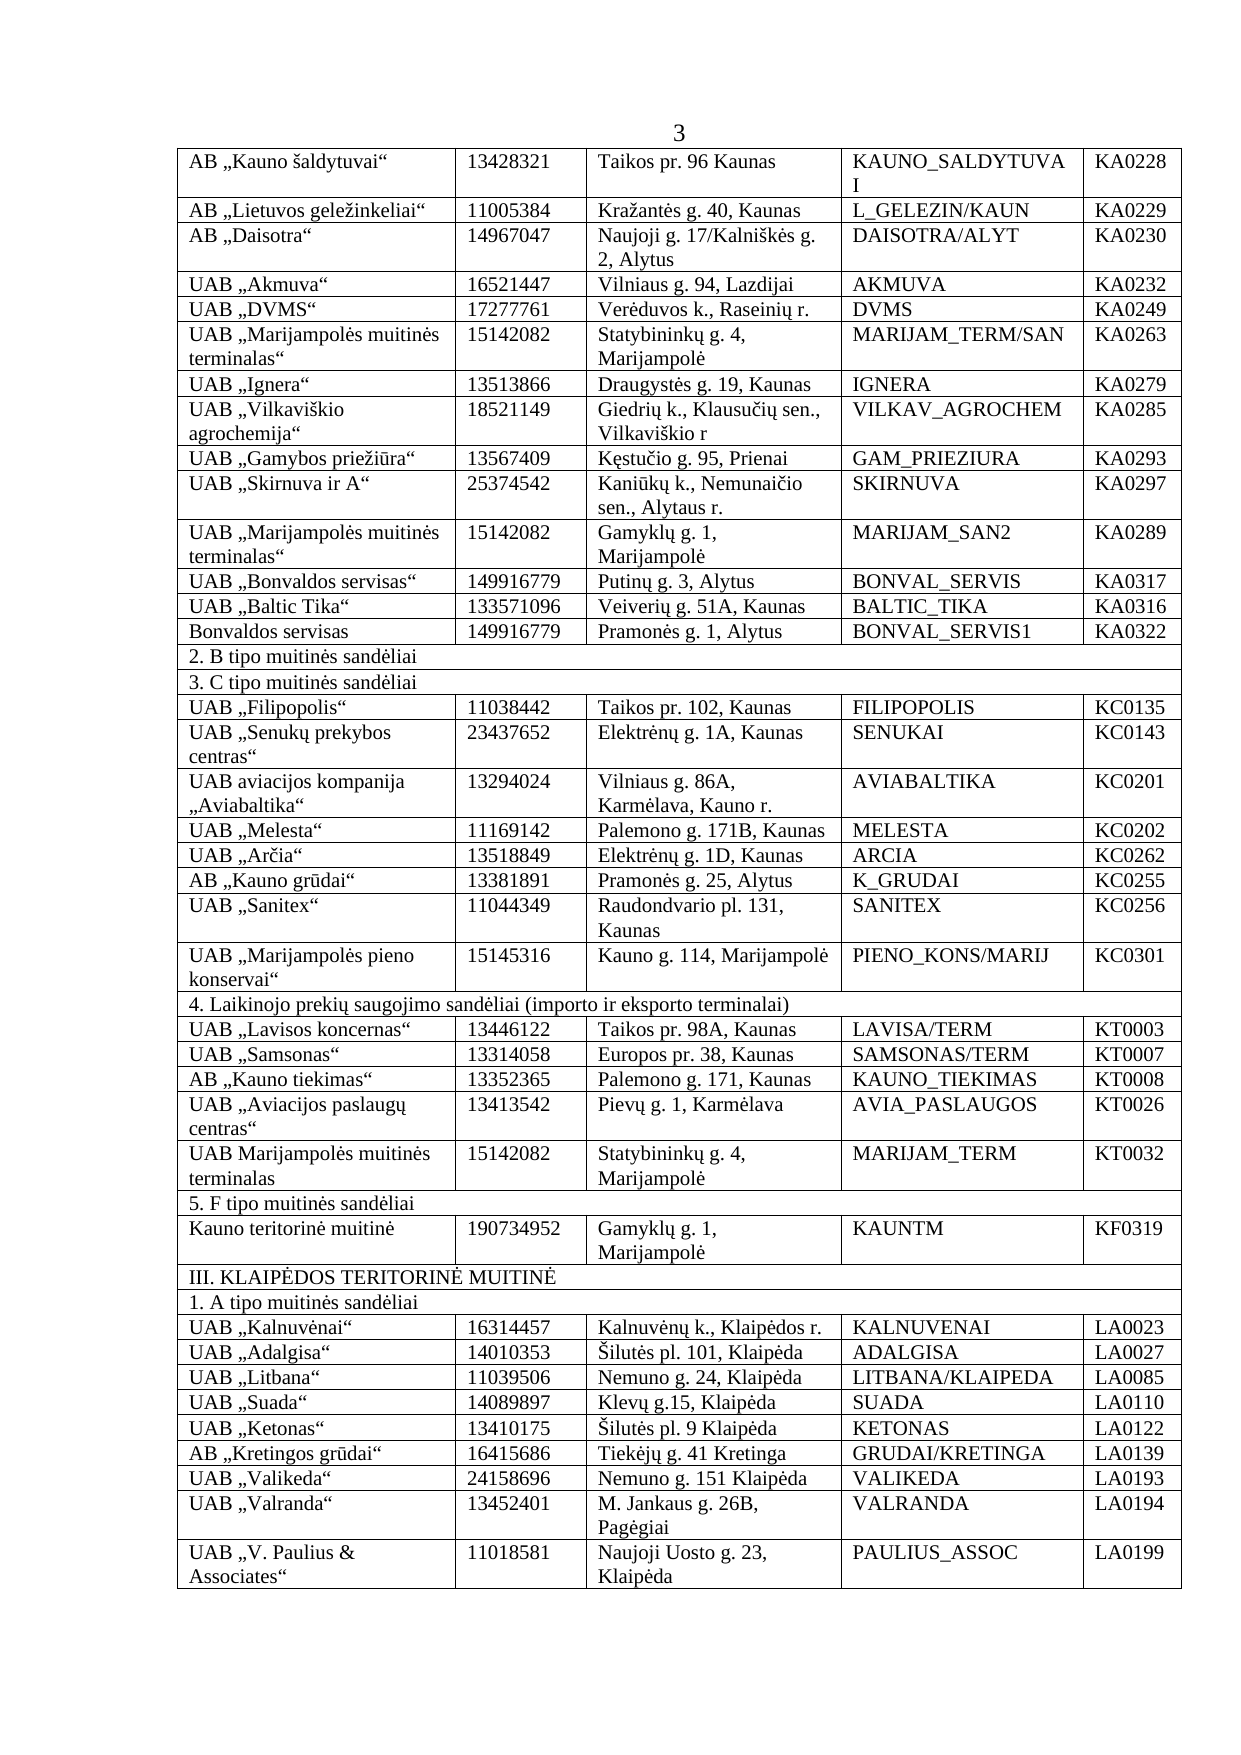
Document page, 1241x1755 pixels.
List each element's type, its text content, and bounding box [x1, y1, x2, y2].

table_cell UAB „DVMS“ [178, 297, 455, 321]
table_cell KA0316 [1084, 594, 1181, 618]
table_cell ARCIA [842, 843, 1083, 867]
table_cell Draugystės g. 19, Kaunas [587, 371, 841, 396]
table_cell M. Jankaus g. 26B, Pagėgiai [587, 1491, 841, 1539]
table_cell 133571096 [456, 594, 586, 618]
table_cell SUADA [842, 1390, 1083, 1414]
table_cell 14967047 [456, 223, 586, 271]
table_cell IGNERA [842, 371, 1083, 396]
table_cell KA0279 [1084, 371, 1181, 396]
table_cell LAVISA/TERM [842, 1017, 1083, 1041]
table_cell UAB „Kalnuvėnai“ [178, 1315, 455, 1339]
table_cell AB „Lietuvos geležinkeliai“ [178, 198, 455, 222]
table_cell LA0023 [1084, 1315, 1181, 1339]
table_cell UAB „Sanitex“ [178, 894, 455, 942]
table_cell Nemuno g. 24, Klaipėda [587, 1365, 841, 1389]
table_cell 4. Laikinojo prekių saugojimo sandėliai (importo ir eksporto terminalai) [178, 992, 1181, 1016]
table_cell UAB „Marijampolės muitinės terminalas“ [178, 520, 455, 568]
table_cell UAB „Adalgisa“ [178, 1340, 455, 1364]
table_cell AVIABALTIKA [842, 769, 1083, 817]
table_cell Kalnuvėnų k., Klaipėdos r. [587, 1315, 841, 1339]
table_cell KT0003 [1084, 1017, 1181, 1041]
table_cell SKIRNUVA [842, 471, 1083, 519]
table_cell UAB „Skirnuva ir A“ [178, 471, 455, 519]
table_cell KA0263 [1084, 322, 1181, 370]
table_cell 18521149 [456, 397, 586, 445]
table_cell UAB „Samsonas“ [178, 1042, 455, 1066]
table_cell Šilutės pl. 9 Klaipėda [587, 1415, 841, 1439]
table_cell LA0139 [1084, 1441, 1181, 1464]
table_cell VILKAV_AGROCHEM [842, 397, 1083, 445]
table_cell UAB „Melesta“ [178, 818, 455, 842]
table_cell 11018581 [456, 1540, 586, 1588]
table_cell KAUNO_SALDYTUVAI [842, 149, 1083, 197]
table_cell UAB „Vilkaviškio agrochemija“ [178, 397, 455, 445]
table_cell Kražantės g. 40, Kaunas [587, 198, 841, 222]
table_cell Europos pr. 38, Kaunas [587, 1042, 841, 1066]
table_cell KC0135 [1084, 695, 1181, 719]
table_cell Statybininkų g. 4, Marijampolė [587, 322, 841, 370]
table_cell 2. B tipo muitinės sandėliai [178, 645, 1181, 668]
table_cell 15142082 [456, 520, 586, 568]
table_cell PAULIUS_ASSOC [842, 1540, 1083, 1588]
table_cell GAM_PRIEZIURA [842, 446, 1083, 470]
table_cell Kauno g. 114, Marijampolė [587, 943, 841, 991]
table_cell MELESTA [842, 818, 1083, 842]
table_cell SANITEX [842, 894, 1083, 942]
table_cell AB „Kretingos grūdai“ [178, 1441, 455, 1464]
table_cell AKMUVA [842, 272, 1083, 296]
table_cell Verėduvos k., Raseinių r. [587, 297, 841, 321]
table_cell Elektrėnų g. 1D, Kaunas [587, 843, 841, 867]
table_cell LA0193 [1084, 1466, 1181, 1490]
table_cell 13518849 [456, 843, 586, 867]
table_cell Tiekėjų g. 41 Kretinga [587, 1441, 841, 1464]
table_cell KETONAS [842, 1415, 1083, 1439]
table_cell Kauno teritorinė muitinė [178, 1216, 455, 1264]
table_cell KC0255 [1084, 868, 1181, 892]
table_cell KA0228 [1084, 149, 1181, 197]
table_cell 13314058 [456, 1042, 586, 1066]
table_cell Taikos pr. 98A, Kaunas [587, 1017, 841, 1041]
table_cell UAB „V. Paulius & Associates“ [178, 1540, 455, 1588]
table_cell UAB „Filipopolis“ [178, 695, 455, 719]
table_cell Taikos pr. 96 Kaunas [587, 149, 841, 197]
table_cell 14010353 [456, 1340, 586, 1364]
table_cell Klevų g.15, Klaipėda [587, 1390, 841, 1414]
table_cell KC0201 [1084, 769, 1181, 817]
table_cell 149916779 [456, 569, 586, 593]
table_cell Palemono g. 171, Kaunas [587, 1067, 841, 1091]
table_cell UAB „Lavisos koncernas“ [178, 1017, 455, 1041]
table_cell 13567409 [456, 446, 586, 470]
table_cell 11044349 [456, 894, 586, 942]
table_cell DAISOTRA/ALYT [842, 223, 1083, 271]
table_cell LA0110 [1084, 1390, 1181, 1414]
table_cell Naujoji g. 17/Kalniškės g. 2, Alytus [587, 223, 841, 271]
table_cell UAB „Ignera“ [178, 371, 455, 396]
table_cell 15145316 [456, 943, 586, 991]
table_cell SENUKAI [842, 720, 1083, 768]
table_cell KC0256 [1084, 894, 1181, 942]
table_cell Naujoji Uosto g. 23, Klaipėda [587, 1540, 841, 1588]
table_cell UAB Marijampolės muitinės terminalas [178, 1141, 455, 1189]
table_cell KT0026 [1084, 1092, 1181, 1140]
table_cell KC0301 [1084, 943, 1181, 991]
table_cell 1. A tipo muitinės sandėliai [178, 1290, 1181, 1314]
table_cell 15142082 [456, 322, 586, 370]
table_cell Statybininkų g. 4, Marijampolė [587, 1141, 841, 1189]
table_cell UAB „Gamybos priežiūra“ [178, 446, 455, 470]
table_cell K_GRUDAI [842, 868, 1083, 892]
table_cell 24158696 [456, 1466, 586, 1490]
table_cell 25374542 [456, 471, 586, 519]
table_cell UAB „Marijampolės pieno konservai“ [178, 943, 455, 991]
table_cell KC0262 [1084, 843, 1181, 867]
table_cell Pramonės g. 25, Alytus [587, 868, 841, 892]
table_cell 5. F tipo muitinės sandėliai [178, 1191, 1181, 1214]
table_cell SAMSONAS/TERM [842, 1042, 1083, 1066]
table_cell KA0285 [1084, 397, 1181, 445]
table_cell VALRANDA [842, 1491, 1083, 1539]
table_cell Šilutės pl. 101, Klaipėda [587, 1340, 841, 1364]
table_cell L_GELEZIN/KAUN [842, 198, 1083, 222]
table_cell UAB „Marijampolės muitinės terminalas“ [178, 322, 455, 370]
table_cell KF0319 [1084, 1216, 1181, 1264]
table_cell Pievų g. 1, Karmėlava [587, 1092, 841, 1140]
table_cell KT0008 [1084, 1067, 1181, 1091]
table_cell 14089897 [456, 1390, 586, 1414]
table_cell 13513866 [456, 371, 586, 396]
table_cell LA0027 [1084, 1340, 1181, 1364]
table_cell AVIA_PASLAUGOS [842, 1092, 1083, 1140]
table_cell Giedrių k., Klausučių sen., Vilkaviškio r [587, 397, 841, 445]
table_cell Taikos pr. 102, Kaunas [587, 695, 841, 719]
table_cell Veiverių g. 51A, Kaunas [587, 594, 841, 618]
table_cell PIENO_KONS/MARIJ [842, 943, 1083, 991]
table_cell GRUDAI/KRETINGA [842, 1441, 1083, 1464]
table_cell FILIPOPOLIS [842, 695, 1083, 719]
table_cell KAUNTM [842, 1216, 1083, 1264]
table_cell KA0317 [1084, 569, 1181, 593]
table_cell KC0143 [1084, 720, 1181, 768]
table_cell UAB „Ketonas“ [178, 1415, 455, 1439]
table_cell MARIJAM_TERM/SAN [842, 322, 1083, 370]
table_cell KA0232 [1084, 272, 1181, 296]
table_cell UAB „Arčia“ [178, 843, 455, 867]
table_cell UAB „Baltic Tika“ [178, 594, 455, 618]
table_cell KA0229 [1084, 198, 1181, 222]
table_cell LITBANA/KLAIPEDA [842, 1365, 1083, 1389]
table_cell LA0122 [1084, 1415, 1181, 1439]
table_cell 13381891 [456, 868, 586, 892]
table_cell 13413542 [456, 1092, 586, 1140]
table_cell KAUNO_TIEKIMAS [842, 1067, 1083, 1091]
table_cell 11005384 [456, 198, 586, 222]
table_cell 23437652 [456, 720, 586, 768]
table_cell Raudondvario pl. 131, Kaunas [587, 894, 841, 942]
table_cell 15142082 [456, 1141, 586, 1189]
table_cell 13294024 [456, 769, 586, 817]
table_cell VALIKEDA [842, 1466, 1083, 1490]
table_cell BALTIC_TIKA [842, 594, 1083, 618]
table_cell Gamyklų g. 1, Marijampolė [587, 520, 841, 568]
table_cell KA0289 [1084, 520, 1181, 568]
table_cell 149916779 [456, 619, 586, 643]
table_cell ADALGISA [842, 1340, 1083, 1364]
table_cell AB „Kauno tiekimas“ [178, 1067, 455, 1091]
table_cell BONVAL_SERVIS1 [842, 619, 1083, 643]
table_cell LA0199 [1084, 1540, 1181, 1588]
table_cell Pramonės g. 1, Alytus [587, 619, 841, 643]
table_cell 16415686 [456, 1441, 586, 1464]
table_cell KA0230 [1084, 223, 1181, 271]
table_cell 13410175 [456, 1415, 586, 1439]
table_cell KA0297 [1084, 471, 1181, 519]
table_cell AB „Kauno šaldytuvai“ [178, 149, 455, 197]
table_cell Putinų g. 3, Alytus [587, 569, 841, 593]
table_cell UAB „Senukų prekybos centras“ [178, 720, 455, 768]
table_cell KT0032 [1084, 1141, 1181, 1189]
table_cell UAB „Aviacijos paslaugų centras“ [178, 1092, 455, 1140]
table_cell UAB „Suada“ [178, 1390, 455, 1414]
table_cell UAB „Valranda“ [178, 1491, 455, 1539]
table_cell 13428321 [456, 149, 586, 197]
table_cell 16314457 [456, 1315, 586, 1339]
table_cell Elektrėnų g. 1A, Kaunas [587, 720, 841, 768]
table_cell KC0202 [1084, 818, 1181, 842]
table_cell 16521447 [456, 272, 586, 296]
table_cell Nemuno g. 151 Klaipėda [587, 1466, 841, 1490]
table_cell UAB „Litbana“ [178, 1365, 455, 1389]
table_cell Vilniaus g. 94, Lazdijai [587, 272, 841, 296]
table_cell LA0085 [1084, 1365, 1181, 1389]
table_cell Vilniaus g. 86A, Karmėlava, Kauno r. [587, 769, 841, 817]
table_cell III. KLAIPĖDOS TERITORINĖ MUITINĖ [178, 1265, 1181, 1289]
table_cell UAB aviacijos kompanija „Aviabaltika“ [178, 769, 455, 817]
table_cell MARIJAM_SAN2 [842, 520, 1083, 568]
table_cell 13352365 [456, 1067, 586, 1091]
table_cell KA0249 [1084, 297, 1181, 321]
table_cell Kęstučio g. 95, Prienai [587, 446, 841, 470]
table_cell KA0322 [1084, 619, 1181, 643]
table_cell UAB „Akmuva“ [178, 272, 455, 296]
table_cell KT0007 [1084, 1042, 1181, 1066]
table_cell AB „Kauno grūdai“ [178, 868, 455, 892]
table_cell Gamyklų g. 1, Marijampolė [587, 1216, 841, 1264]
table_cell KALNUVENAI [842, 1315, 1083, 1339]
table_cell BONVAL_SERVIS [842, 569, 1083, 593]
table_cell LA0194 [1084, 1491, 1181, 1539]
table_cell 17277761 [456, 297, 586, 321]
table_cell 11039506 [456, 1365, 586, 1389]
table_cell 3. C tipo muitinės sandėliai [178, 670, 1181, 694]
table_cell 13452401 [456, 1491, 586, 1539]
table_cell Palemono g. 171B, Kaunas [587, 818, 841, 842]
table_cell AB „Daisotra“ [178, 223, 455, 271]
table_cell MARIJAM_TERM [842, 1141, 1083, 1189]
table_cell Bonvaldos servisas [178, 619, 455, 643]
table_cell 190734952 [456, 1216, 586, 1264]
table_cell 13446122 [456, 1017, 586, 1041]
table_cell UAB „Valikeda“ [178, 1466, 455, 1490]
table_cell UAB „Bonvaldos servisas“ [178, 569, 455, 593]
table_cell 11169142 [456, 818, 586, 842]
table_cell Kaniūkų k., Nemunaičio sen., Alytaus r. [587, 471, 841, 519]
table_cell DVMS [842, 297, 1083, 321]
table_cell KA0293 [1084, 446, 1181, 470]
table_cell 11038442 [456, 695, 586, 719]
